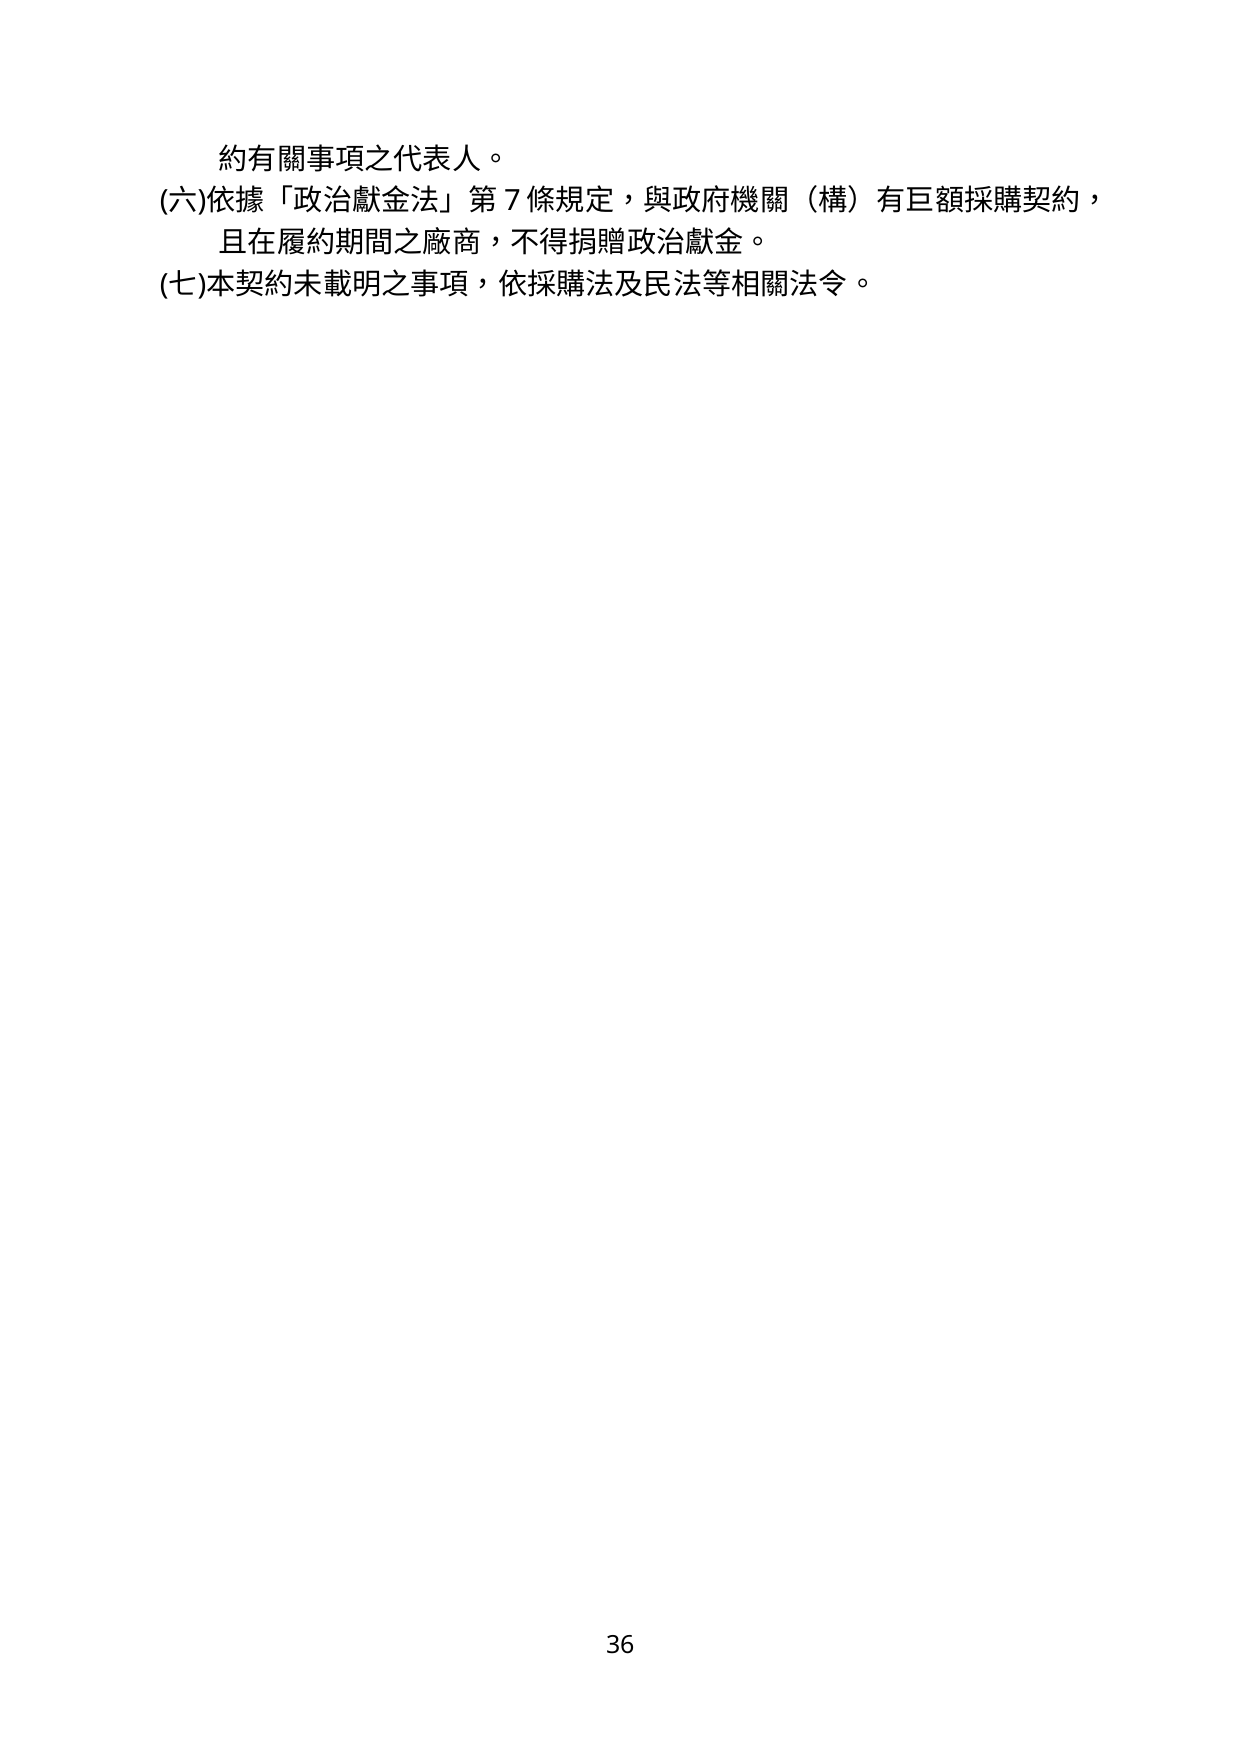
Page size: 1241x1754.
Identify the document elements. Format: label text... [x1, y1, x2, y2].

text 約有關事項之代表人。 [159, 136, 1110, 177]
text (六)依據「政治獻金法」第7條規定，與政府機關（構）有巨額採購契約，且在履約期間之廠商，不得捐贈政治獻金。 [159, 177, 1110, 261]
text (七)本契約未載明之事項，依採購法及民法等相關法令。 [159, 261, 1110, 302]
